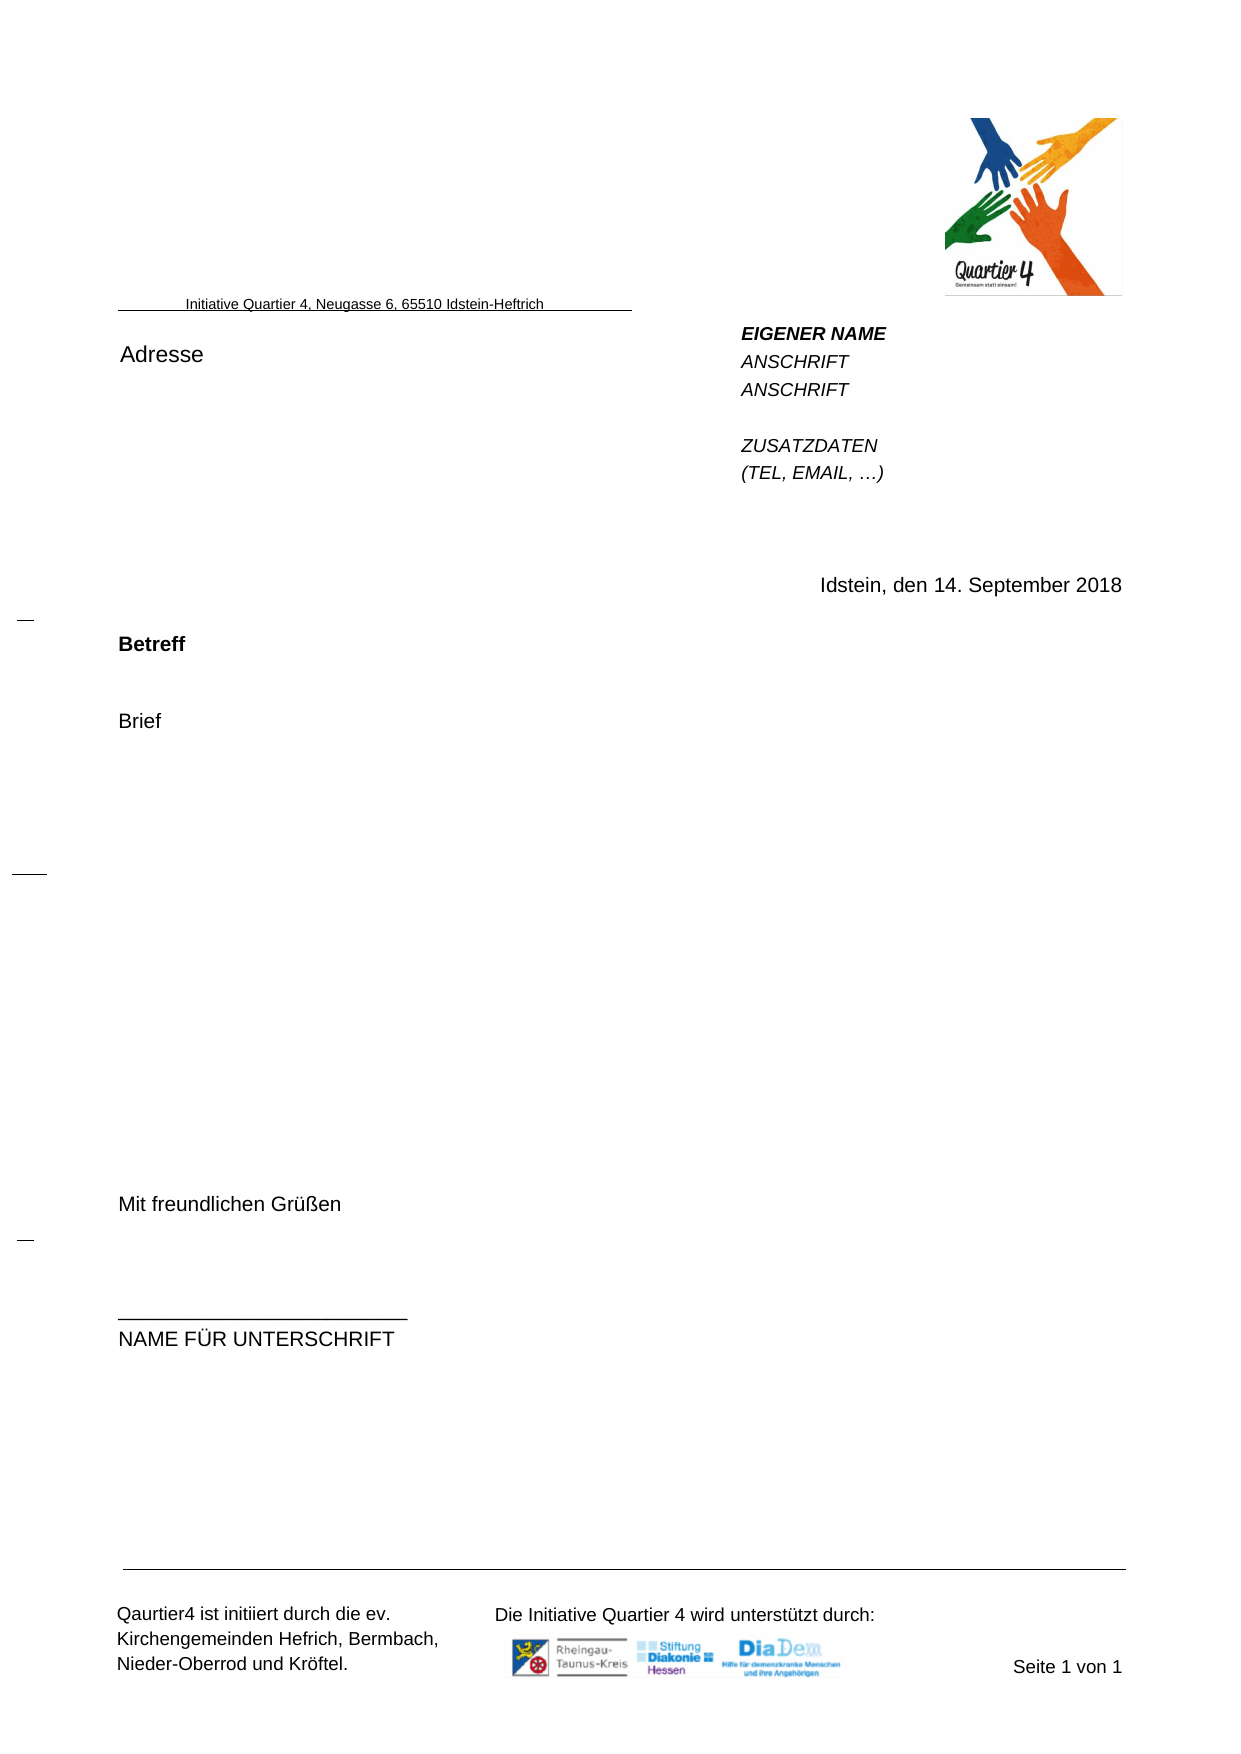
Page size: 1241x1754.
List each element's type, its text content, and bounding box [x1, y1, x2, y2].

text Betreff [118, 632, 1122, 656]
text (TEL, EMAIL, …) [741, 462, 1122, 484]
text ANSCHRIFT [741, 379, 1122, 400]
text Initiative Quartier 4, Neugasse 6, 65510 Idstein-Heftrich [118, 295, 638, 312]
text _________________________ NAME FÜR UNTERSCHRIFT [118, 1297, 1122, 1351]
text Mit freundlichen Grüßen [118, 1192, 1122, 1216]
picture [494, 1630, 848, 1678]
text ANSCHRIFT [741, 351, 1122, 372]
text ZUSATZDATEN [741, 434, 1122, 456]
picture [945, 118, 1123, 296]
text Adresse [120, 341, 638, 367]
text Brief [118, 656, 1122, 733]
text EIGENER NAME [741, 323, 1122, 345]
text [118, 597, 1122, 632]
text [118, 139, 1122, 573]
text Idstein, den 14. September 2018 [118, 573, 1122, 597]
